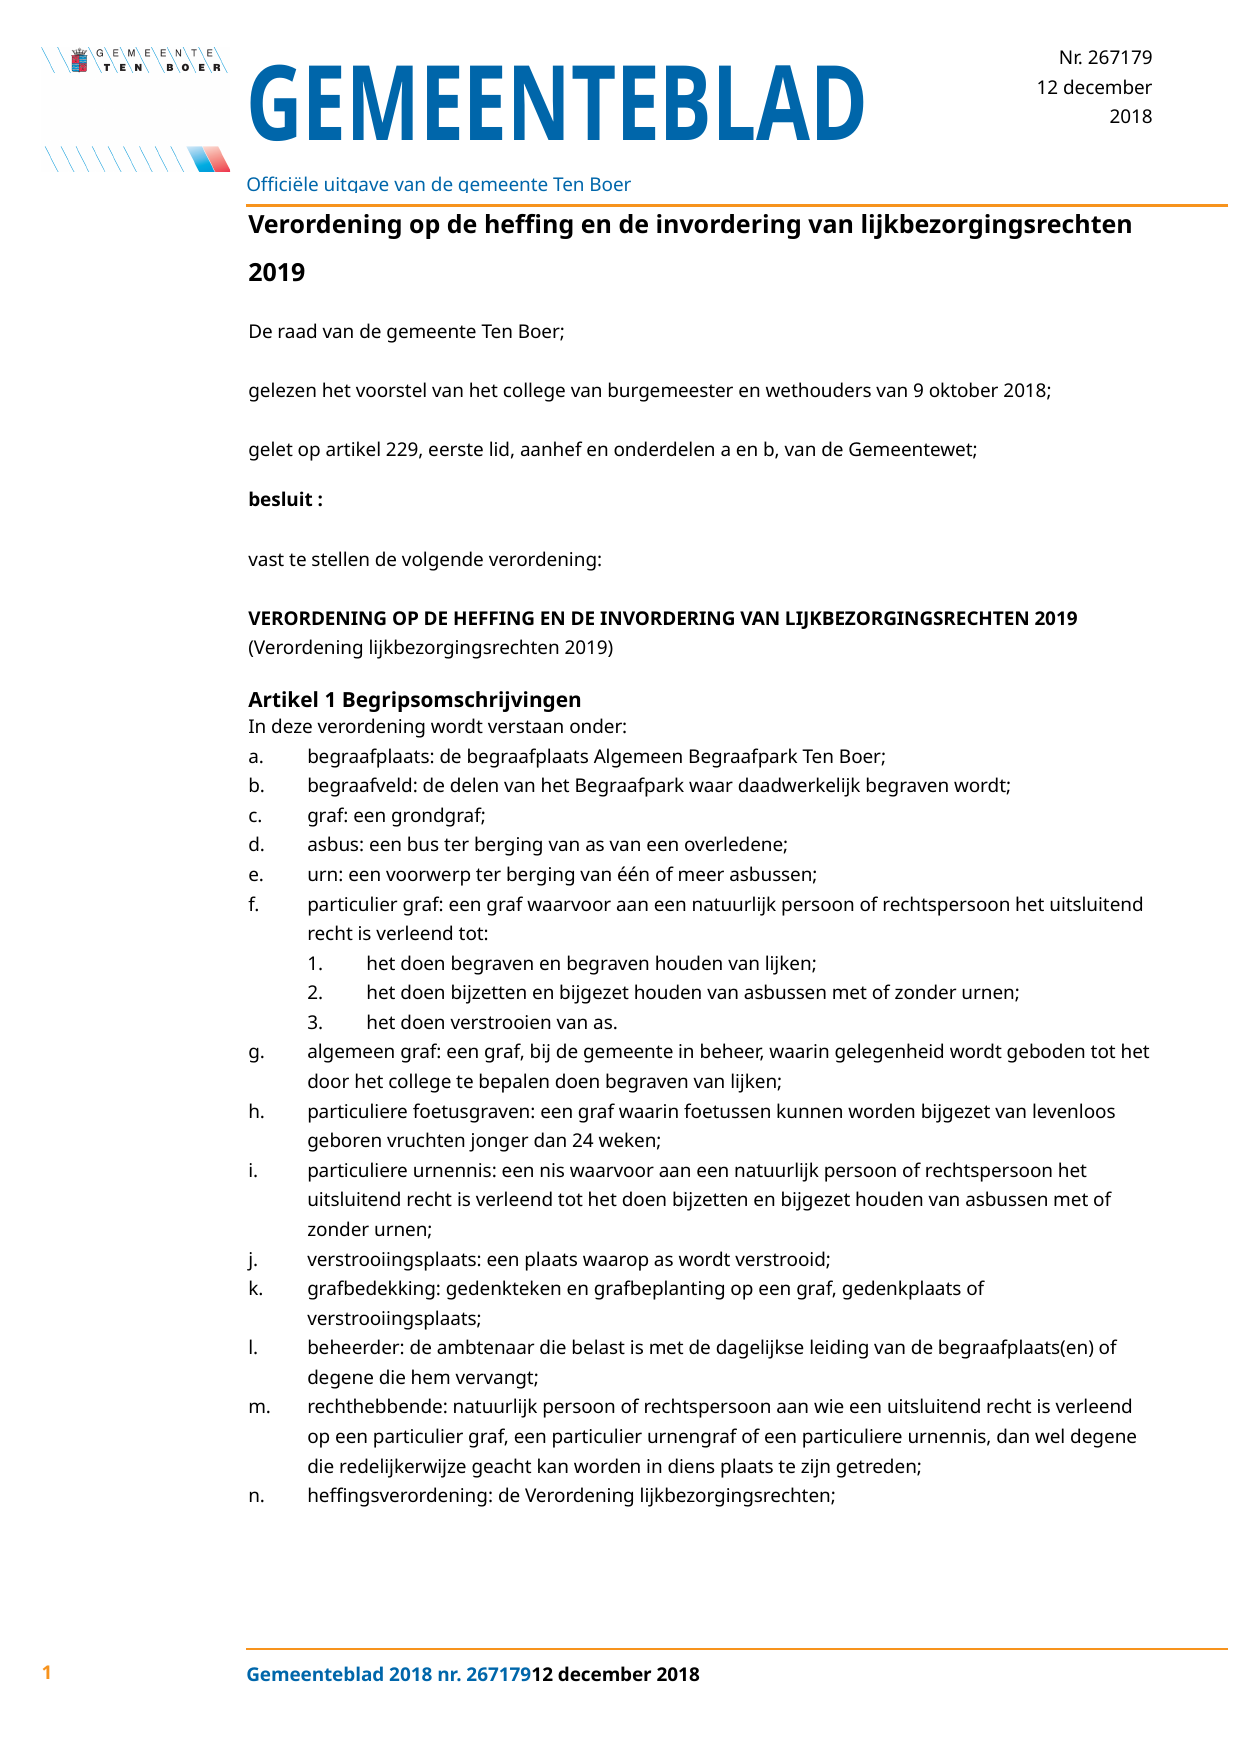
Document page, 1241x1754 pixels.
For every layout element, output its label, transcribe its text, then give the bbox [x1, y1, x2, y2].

list particulier graf: een graf waarvoor aan een natuurlijk persoon of rechtspersoon het uitsluitend recht is verleend tot: [248, 891, 1152, 946]
text Artikel 1 Begripsomschrijvingen [248, 685, 1152, 713]
text gelet op artikel 229, eerste lid, aanhef en onderdelen a en b, van de Gemeentewet; [248, 436, 1152, 462]
text vast te stellen de volgende verordening: [248, 546, 1152, 571]
text (Verordening lijkbezorgingsrechten 2019) [248, 634, 1152, 660]
list grafbedekking: gedenkteken en grafbeplanting op een graf, gedenkplaats of verstrooiingsplaats; [248, 1275, 1152, 1331]
list urn: een voorwerp ter berging van één of meer asbussen; [248, 861, 1152, 887]
list particuliere foetusgraven: een graf waarin foetussen kunnen worden bijgezet van levenloos geboren vruchten jonger dan 24 weken; [248, 1098, 1152, 1153]
text Verordening op de heffing en de invordering van lijkbezorgingsrechten 2019 [248, 207, 1152, 288]
text VERORDENING OP DE HEFFING EN DE INVORDERING VAN LIJKBEZORGINGSRECHTEN 2019 [248, 605, 1152, 631]
list het doen begraven en begraven houden van lijken; [307, 950, 1152, 976]
text besluit : [248, 487, 1152, 512]
list begraafveld: de delen van het Begraafpark waar daadwerkelijk begraven wordt; [248, 772, 1152, 798]
list rechthebbende: natuurlijk persoon of rechtspersoon aan wie een uitsluitend recht is verleend op een particulier graf, een particulier urnengraf of een particuliere urnennis, dan wel degene die redelijkerwijze geacht kan worden in diens plaats te zijn getreden; [248, 1394, 1152, 1479]
list het doen bijzetten en bijgezet houden van asbussen met of zonder urnen; [307, 979, 1152, 1005]
list verstrooiingsplaats: een plaats waarop as wordt verstrooid; [248, 1246, 1152, 1272]
list begraafplaats: de begraafplaats Algemeen Begraafpark Ten Boer; [248, 743, 1152, 769]
list het doen verstrooien van as. [307, 1009, 1152, 1035]
picture [41, 47, 231, 172]
list asbus: een bus ter berging van as van een overledene; [248, 832, 1152, 857]
list heffingsverordening: de Verordening lijkbezorgingsrechten; [248, 1482, 1152, 1508]
list graf: een grondgraf; [248, 802, 1152, 828]
list beheerder: de ambtenaar die belast is met de dagelijkse leiding van de begraafplaats(en) of degene die hem vervangt; [248, 1334, 1152, 1390]
text In deze verordening wordt verstaan onder: [248, 713, 1152, 739]
text De raad van de gemeente Ten Boer; [248, 318, 1152, 344]
list particuliere urnennis: een nis waarvoor aan een natuurlijk persoon of rechtspersoon het uitsluitend recht is verleend tot het doen bijzetten en bijgezet houden van asbussen met of zonder urnen; [248, 1157, 1152, 1242]
text gelezen het voorstel van het college van burgemeester en wethouders van 9 oktober 2018; [248, 377, 1152, 403]
list algemeen graf: een graf, bij de gemeente in beheer, waarin gelegenheid wordt geboden tot het door het college te bepalen doen begraven van lijken; [248, 1039, 1152, 1094]
